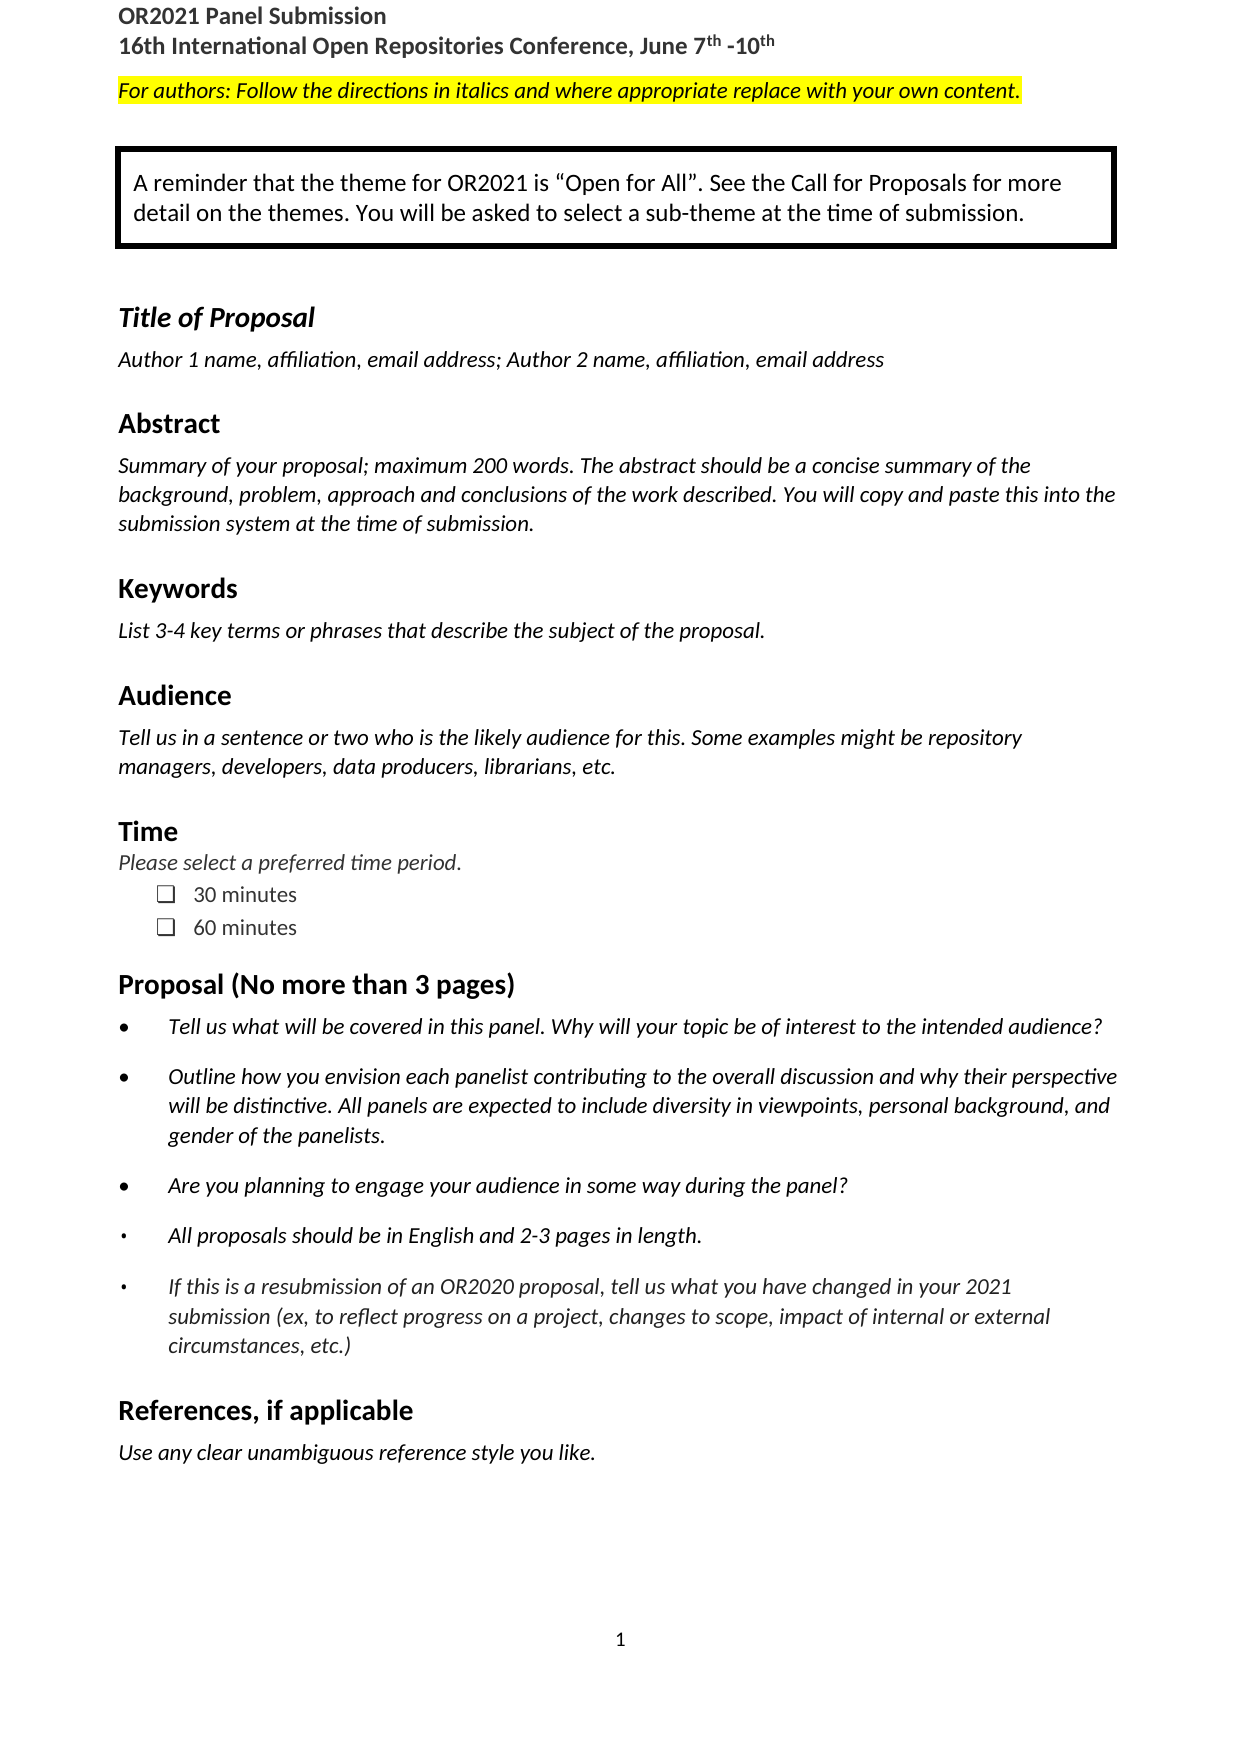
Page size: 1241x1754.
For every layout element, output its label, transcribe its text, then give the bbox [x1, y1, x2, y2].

list Tell us what will be covered in this panel. Why will your topic be of interest to the intended audience? [118, 1012, 1122, 1040]
subtitle Abstract [118, 405, 1122, 440]
subtitle Keywords [118, 570, 1122, 606]
list Outline how you envision each panelist contributing to the overall discussion and why their perspective will be distinctive. All panels are expected to include diversity in viewpoints, personal background, and gender of the panelists. [118, 1062, 1122, 1149]
subtitle References, if applicable [118, 1392, 1122, 1428]
text Author 1 name, affiliation, email address; Author 2 name, affiliation, email address [118, 345, 1122, 373]
text Use any clear unambiguous reference style you like. [118, 1438, 1122, 1466]
subtitle Audience [118, 677, 1122, 712]
subtitle Proposal (No more than 3 pages) [118, 966, 1122, 1001]
text 16th International Open Repositories Conference, June 7th -10th [118, 31, 1122, 61]
list 60 minutes [156, 913, 1122, 941]
table_header A reminder that the theme for OR2021 is “Open for All”. See the Call for Proposals for more detail on the themes. You will be asked to select a sub-theme at the time of submission. [121, 152, 1111, 243]
text Please select a preferred time period. [118, 848, 1122, 876]
list 30 minutes [156, 881, 1122, 909]
text Summary of your proposal; maximum 200 words. The abstract should be a concise summary of the background, problem, approach and conclusions of the work described. You will copy and paste this into the submission system at the time of submission. [118, 451, 1122, 537]
text OR2021 Panel Submission [118, 0, 1122, 31]
list If this is a resubmission of an OR2020 proposal, tell us what you have changed in your 2021 submission (ex, to reflect progress on a project, changes to scope, impact of internal or external circumstances, etc.) [118, 1272, 1122, 1360]
text Tell us in a sentence or two who is the likely audience for this. Some examples might be repository managers, developers, data producers, librarians, etc. [118, 723, 1122, 780]
list All proposals should be in English and 2-3 pages in length. [118, 1221, 1122, 1250]
subtitle Title of Proposal [118, 299, 1122, 335]
text List 3-4 key terms or phrases that describe the subject of the proposal. [118, 616, 1122, 644]
text For authors: Follow the directions in italics and where appropriate replace with your own content. [118, 76, 1122, 134]
subtitle Time [118, 813, 1122, 848]
list Are you planning to engage your audience in some way during the panel? [118, 1171, 1122, 1199]
